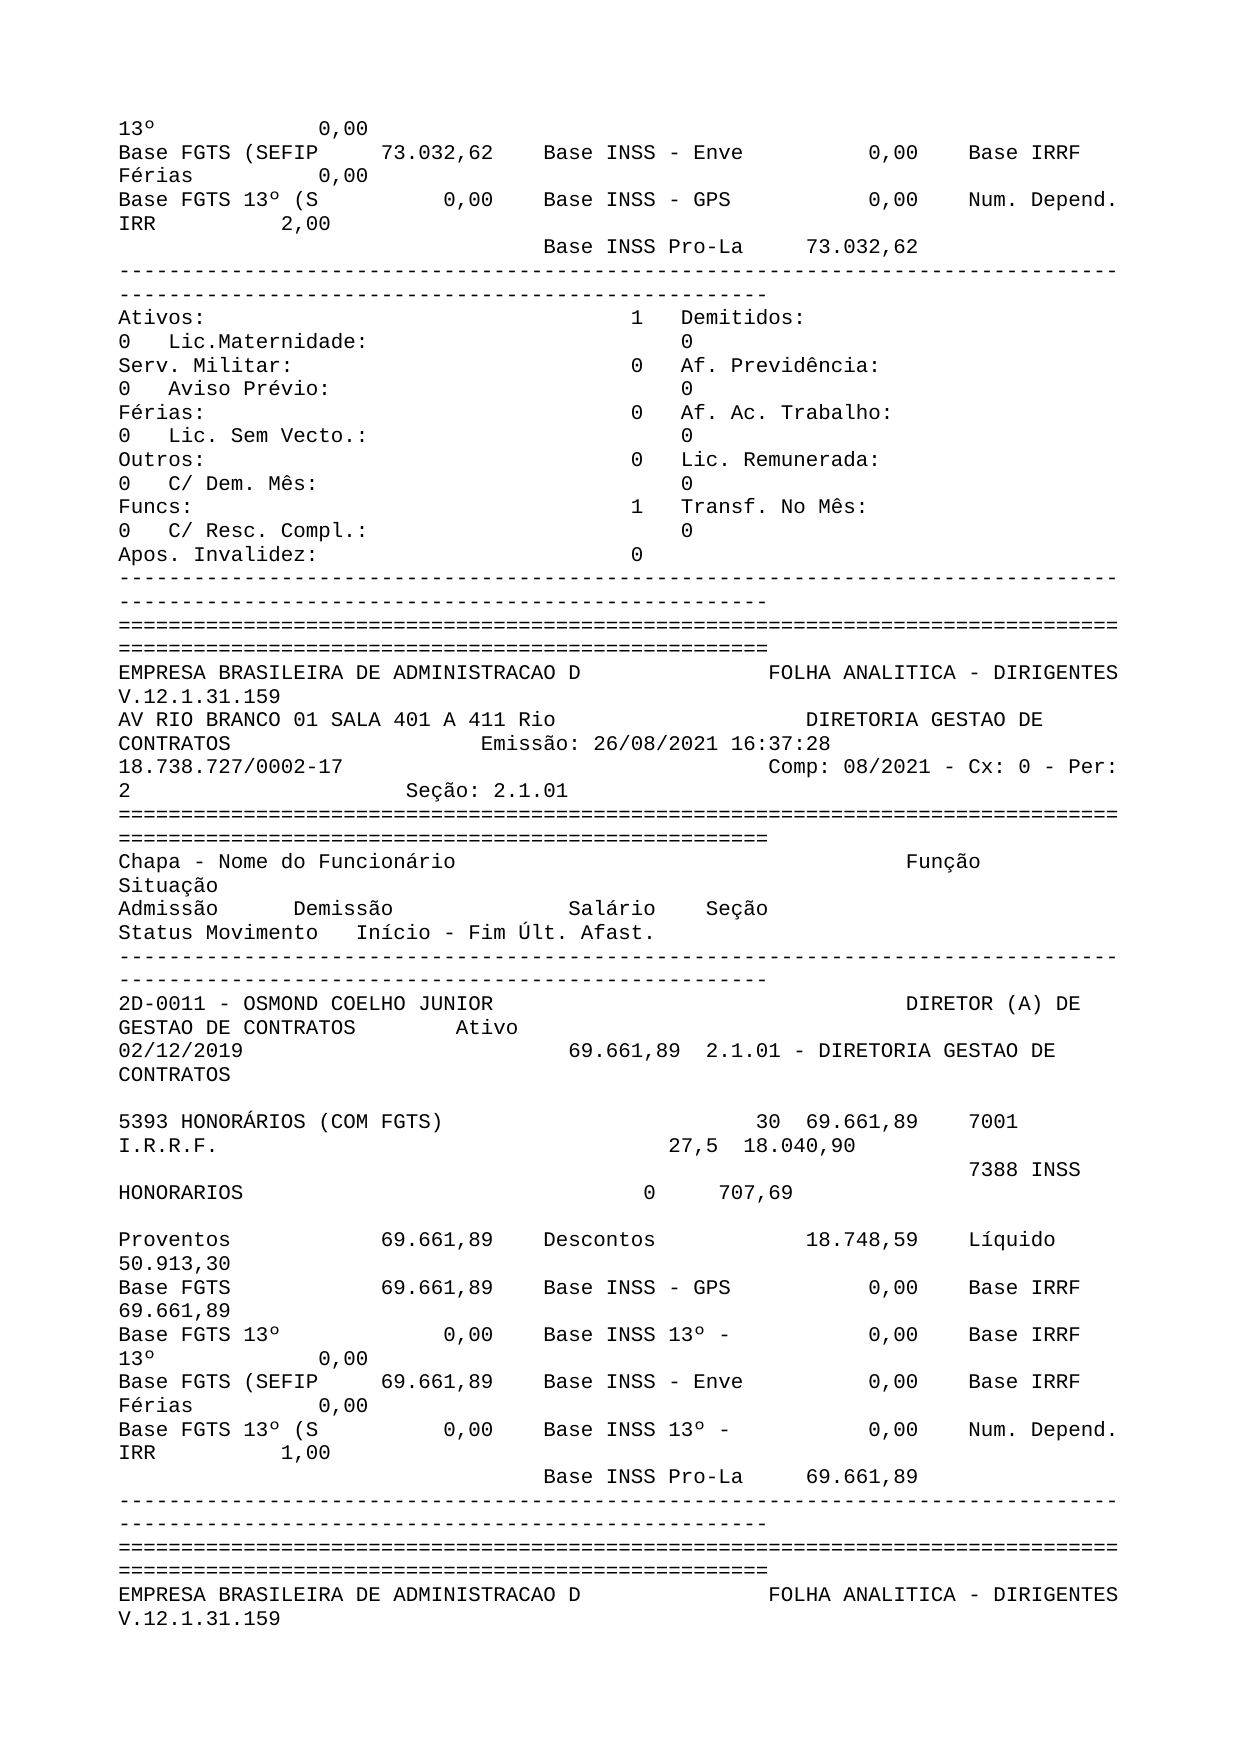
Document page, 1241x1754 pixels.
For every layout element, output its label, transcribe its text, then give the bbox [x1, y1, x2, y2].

text Base FGTS 13º (S 0,00 Base INSS 13º - 0,00 Num. Depend. IRR 1,00 [118, 1419, 1122, 1466]
text Serv. Militar: 0 Af. Previdência: 0 Aviso Prévio: 0 [118, 354, 1122, 402]
text Base FGTS 69.661,89 Base INSS - GPS 0,00 Base IRRF 69.661,89 [118, 1277, 1122, 1324]
text ------------------------------------------------------------------------------------------------------------------------------------ [118, 1489, 1122, 1537]
text 02/12/2019 69.661,89 2.1.01 - DIRETORIA GESTAO DE CONTRATOS [118, 1040, 1122, 1088]
text Funcs: 1 Transf. No Mês: 0 C/ Resc. Compl.: 0 [118, 496, 1122, 544]
text AV RIO BRANCO 01 SALA 401 A 411 Rio DIRETORIA GESTAO DE CONTRATOS Emissão: 26/08/2021 16:37:28 [118, 709, 1122, 757]
text ------------------------------------------------------------------------------------------------------------------------------------ [118, 567, 1122, 615]
text ==================================================================================================================================== [118, 1537, 1122, 1584]
text Proventos 69.661,89 Descontos 18.748,59 Líquido 50.913,30 [118, 1229, 1122, 1277]
text EMPRESA BRASILEIRA DE ADMINISTRACAO D FOLHA ANALITICA - DIRIGENTES V.12.1.31.159 [118, 1584, 1122, 1631]
text ------------------------------------------------------------------------------------------------------------------------------------ [118, 260, 1122, 307]
text Ativos: 1 Demitidos: 0 Lic.Maternidade: 0 [118, 307, 1122, 354]
text 13º 0,00 [118, 118, 1122, 142]
text ==================================================================================================================================== [118, 804, 1122, 851]
text EMPRESA BRASILEIRA DE ADMINISTRACAO D FOLHA ANALITICA - DIRIGENTES V.12.1.31.159 [118, 662, 1122, 709]
text Base INSS Pro-La 73.032,62 [118, 236, 1122, 260]
text 5393 HONORÁRIOS (COM FGTS) 30 69.661,89 7001 I.R.R.F. 27,5 18.040,90 [118, 1111, 1122, 1158]
text ------------------------------------------------------------------------------------------------------------------------------------ [118, 946, 1122, 993]
text Base INSS Pro-La 69.661,89 [118, 1466, 1122, 1489]
text Férias: 0 Af. Ac. Trabalho: 0 Lic. Sem Vecto.: 0 [118, 402, 1122, 449]
text 18.738.727/0002-17 Comp: 08/2021 - Cx: 0 - Per: 2 Seção: 2.1.01 [118, 757, 1122, 804]
text Base FGTS 13º (S 0,00 Base INSS - GPS 0,00 Num. Depend. IRR 2,00 [118, 189, 1122, 236]
text Apos. Invalidez: 0 [118, 544, 1122, 567]
text Base FGTS (SEFIP 73.032,62 Base INSS - Enve 0,00 Base IRRF Férias 0,00 [118, 142, 1122, 189]
text Admissão Demissão Salário Seção Status Movimento Início - Fim Últ. Afast. [118, 898, 1122, 946]
text 2D-0011 - OSMOND COELHO JUNIOR DIRETOR (A) DE GESTAO DE CONTRATOS Ativo [118, 993, 1122, 1040]
text Chapa - Nome do Funcionário Função Situação [118, 851, 1122, 898]
text 7388 INSS HONORARIOS 0 707,69 [118, 1158, 1122, 1206]
text Outros: 0 Lic. Remunerada: 0 C/ Dem. Mês: 0 [118, 449, 1122, 496]
text ==================================================================================================================================== [118, 615, 1122, 662]
text Base FGTS (SEFIP 69.661,89 Base INSS - Enve 0,00 Base IRRF Férias 0,00 [118, 1371, 1122, 1419]
text Base FGTS 13º 0,00 Base INSS 13º - 0,00 Base IRRF 13º 0,00 [118, 1324, 1122, 1371]
